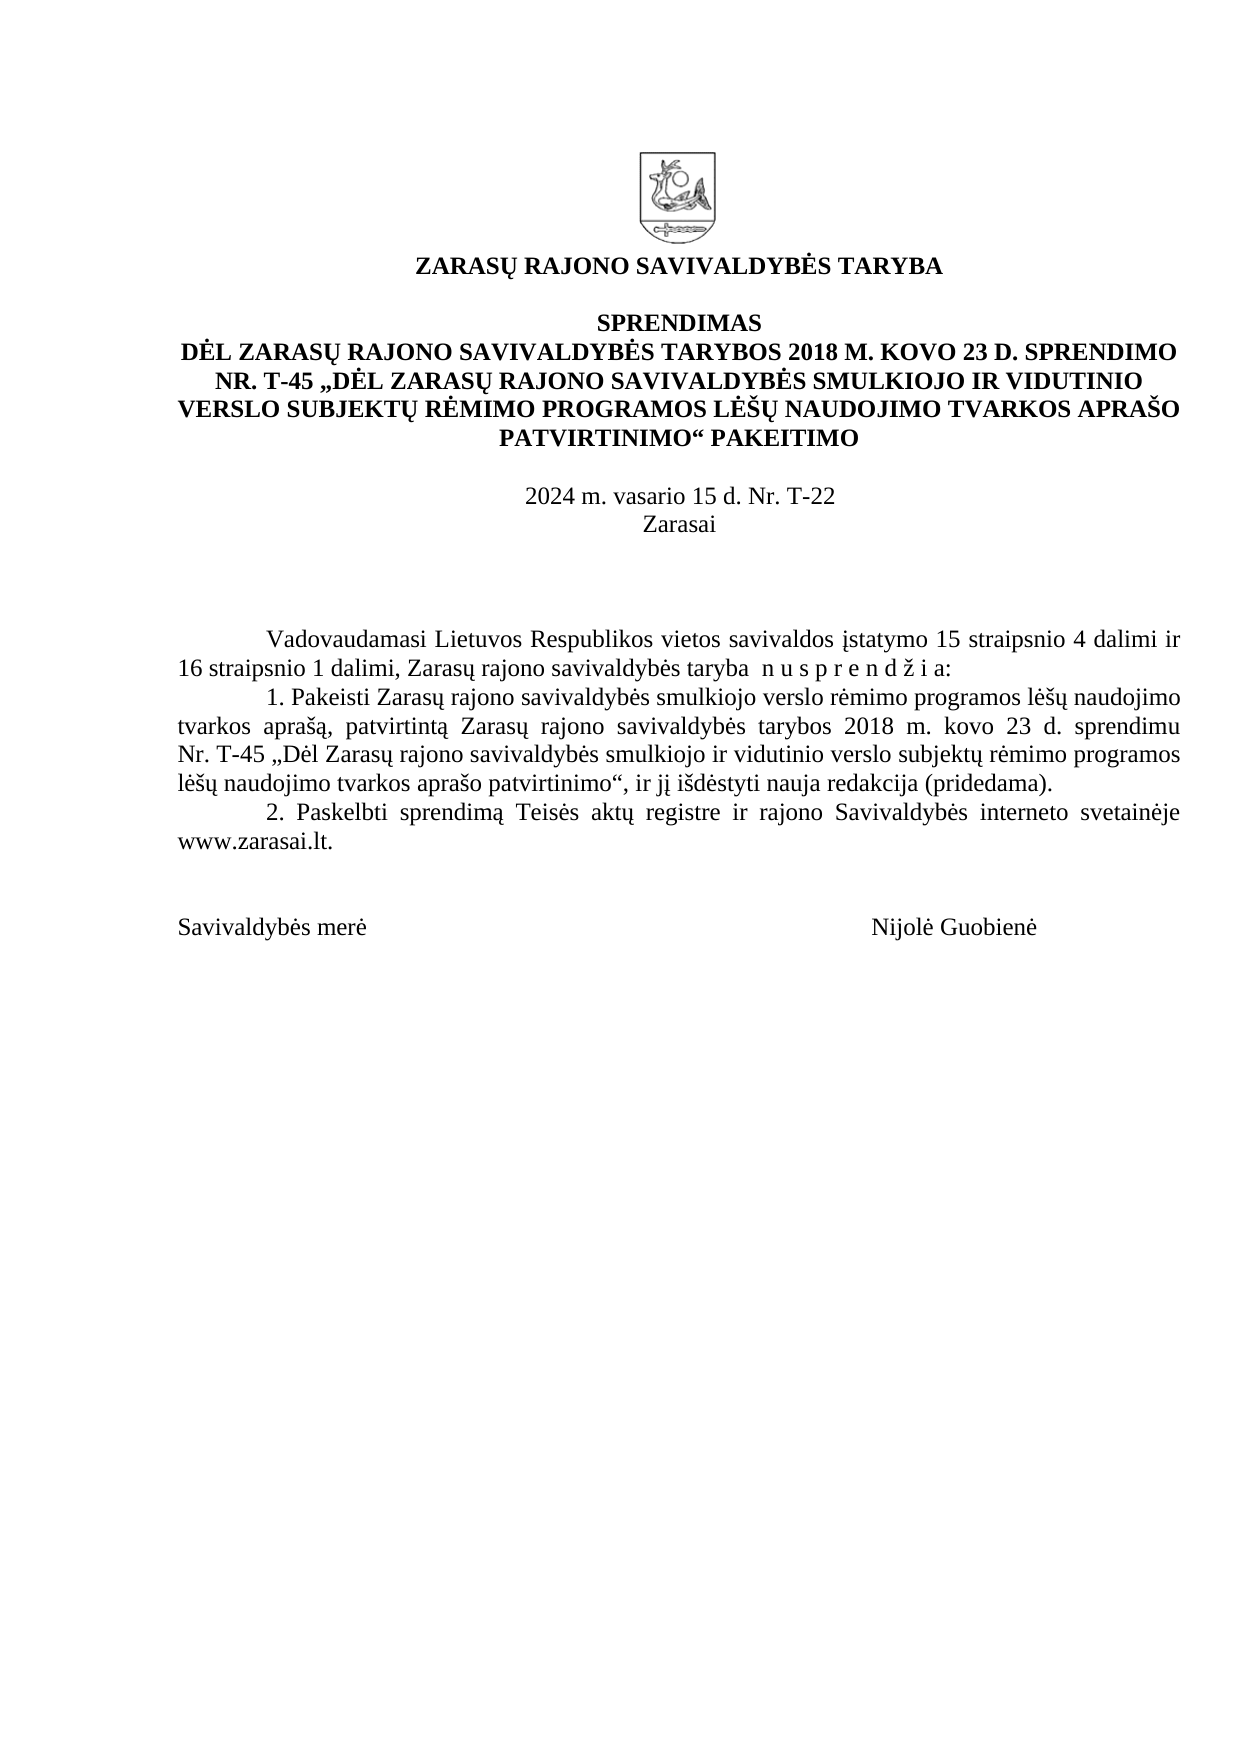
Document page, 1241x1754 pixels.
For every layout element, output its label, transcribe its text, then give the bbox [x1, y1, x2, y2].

text Zarasų rajono savivaldybės TARYBA [177, 251, 1181, 279]
text DĖL ZARASŲ RAJONO SAVIVALDYBĖS TARYBOS 2018 M. KOVO 23 D. SPRENDIMO NR. T-45 „DĖL ZARASŲ RAJONO SAVIVALDYBĖS SMULKIOJO IR VIDUTINIO VERSLO SUBJEKTŲ RĖMIMO PROGRAMOS LĖŠŲ NAUDOJIMO TVARKOS APRAŠO PATVIRTINIMO“ PAKEITIMO [177, 337, 1181, 452]
text 1. Pakeisti Zarasų rajono savivaldybės smulkiojo verslo rėmimo programos lėšų naudojimo tvarkos aprašą, patvirtintą Zarasų rajono savivaldybės tarybos 2018 m. kovo 23 d. sprendimu Nr. T‑45 „Dėl Zarasų rajono savivaldybės smulkiojo ir vidutinio verslo subjektų rėmimo programos lėšų naudojimo tvarkos aprašo patvirtinimo“, ir jį išdėstyti nauja redakcija (pridedama). [177, 682, 1181, 797]
text SPRENDIMAS [177, 308, 1181, 337]
text 2. Paskelbti sprendimą Teisės aktų registre ir rajono Savivaldybės interneto svetainėje www.zarasai.lt. [177, 797, 1181, 854]
text Vadovaudamasi Lietuvos Respublikos vietos savivaldos įstatymo 15 straipsnio 4 dalimi ir 16 straipsnio 1 dalimi, Zarasų rajono savivaldybės taryba n u s p r e n d ž i a: [177, 624, 1181, 682]
text 2024 m. vasario 15 d. Nr. T-22 [177, 481, 1183, 509]
text Savivaldybės merė Nijolė Guobienė [177, 912, 1181, 941]
subtitle Zarasai [177, 509, 1181, 538]
